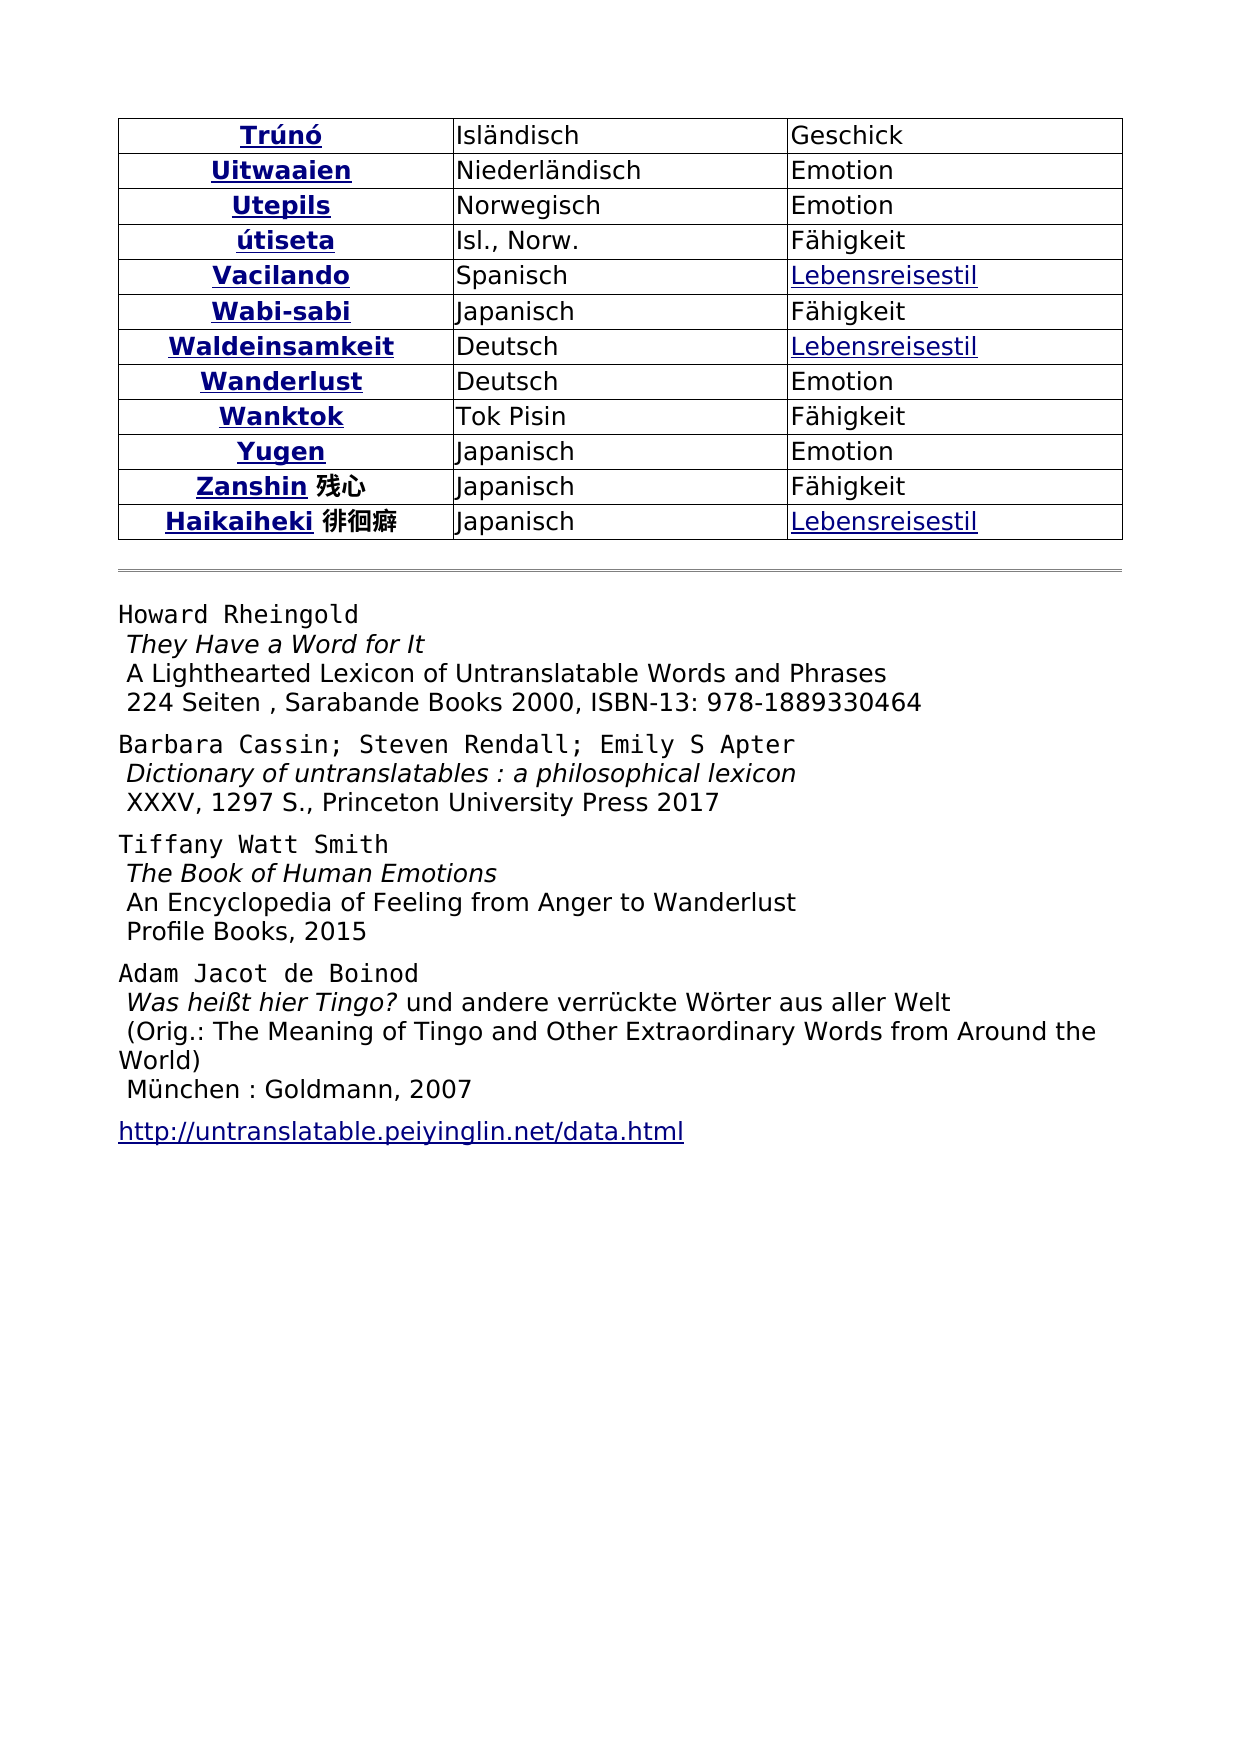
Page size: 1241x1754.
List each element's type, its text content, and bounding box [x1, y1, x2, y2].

text Barbara Cassin; Steven Rendall; Emily S Apter Dictionary of untranslatables : a philosophical lexicon XXXV, 1297 S., Princeton University Press 2017 [118, 730, 1122, 817]
text http://untranslatable.peiyinglin.net/data.html [118, 1117, 1122, 1146]
table_cell Emotion [788, 154, 1122, 188]
table_cell Haikaiheki 徘徊癖 [119, 505, 453, 539]
table_cell Tok Pisin [454, 400, 787, 434]
table_cell Utepils [119, 189, 453, 223]
table_cell Spanisch [454, 260, 787, 294]
text Tiffany Watt Smith The Book of Human Emotions An Encyclopedia of Feeling from Anger to Wanderlust Profile Books, 2015 [118, 830, 1122, 946]
table_cell Niederländisch [454, 154, 787, 188]
table_cell Wanktok [119, 400, 453, 434]
table_cell Lebensreisestil [788, 505, 1122, 539]
table_cell Isländisch [454, 119, 787, 153]
table_cell Waldeinsamkeit [119, 330, 453, 364]
table_cell Fähigkeit [788, 295, 1122, 329]
table_cell útiseta [119, 225, 453, 258]
table_cell Deutsch [454, 365, 787, 399]
table_cell Japanisch [454, 470, 787, 504]
table_cell Lebensreisestil [788, 260, 1122, 294]
table_cell Vacilando [119, 260, 453, 294]
table_cell Norwegisch [454, 189, 787, 223]
table_cell Deutsch [454, 330, 787, 364]
text Adam Jacot de Boinod Was heißt hier Tingo? und andere verrückte Wörter aus aller Welt (Orig.: The Meaning of Tingo and Other Extraordinary Words from Around the World) München : Goldmann, 2007 [118, 959, 1122, 1105]
table_cell Wanderlust [119, 365, 453, 399]
table_cell Yugen [119, 435, 453, 469]
table_cell Uitwaaien [119, 154, 453, 188]
table_cell Geschick [788, 119, 1122, 153]
table_cell Lebensreisestil [788, 330, 1122, 364]
table_cell Emotion [788, 435, 1122, 469]
table_cell Japanisch [454, 295, 787, 329]
table_cell Emotion [788, 189, 1122, 223]
table_cell Fähigkeit [788, 400, 1122, 434]
table_cell Emotion [788, 365, 1122, 399]
text Howard Rheingold They Have a Word for It A Lighthearted Lexicon of Untranslatable Words and Phrases 224 Seiten , Sarabande Books 2000, ISBN-13: 978-1889330464 [118, 601, 1122, 717]
table_cell Fähigkeit [788, 225, 1122, 258]
table_cell Japanisch [454, 435, 787, 469]
table_cell Fähigkeit [788, 470, 1122, 504]
table_cell Zanshin 残心 [119, 470, 453, 504]
table_cell Japanisch [454, 505, 787, 539]
table_cell Wabi-sabi [119, 295, 453, 329]
table_cell Isl., Norw. [454, 225, 787, 258]
table_cell Trúnó [119, 119, 453, 153]
